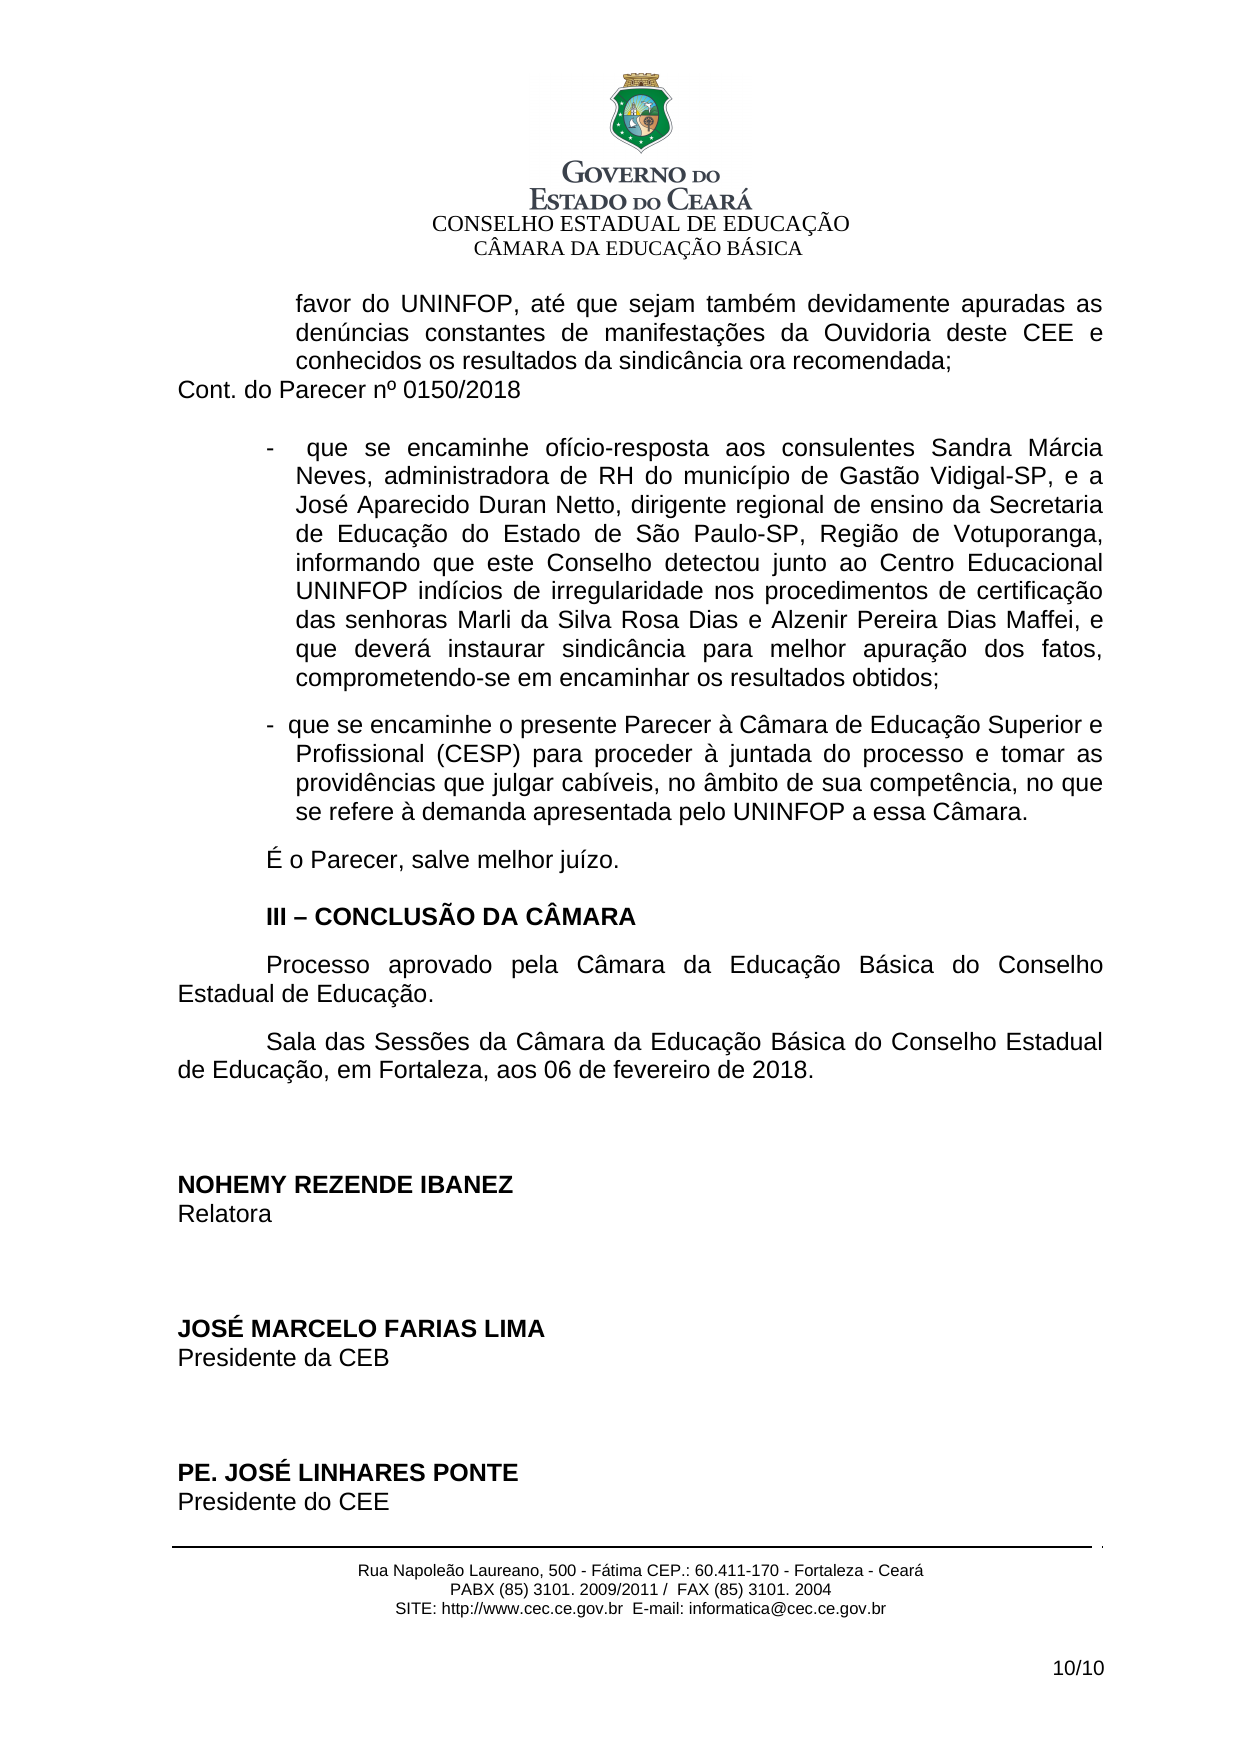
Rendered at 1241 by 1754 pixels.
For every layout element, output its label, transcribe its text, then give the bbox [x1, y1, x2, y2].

text É o Parecer, salve melhor juízo. [177, 844, 1104, 873]
text Processo aprovado pela Câmara da Educação Básica do Conselho Estadual de Educação. [177, 950, 1104, 1007]
text PE. JOSÉ LINHARES PONTE [177, 1458, 1104, 1487]
subtitle III – CONCLUSÃO DA CÂMARA [177, 902, 1104, 931]
text favor do UNINFOP, até que sejam também devidamente apuradas as denúncias constantes de manifestações da Ouvidoria deste CEE e conhecidos os resultados da sindicância ora recomendada; [266, 289, 1104, 375]
text - que se encaminhe ofício-resposta aos consulentes Sandra Márcia Neves, administradora de RH do município de Gastão Vidigal-SP, e a José Aparecido Duran Netto, dirigente regional de ensino da Secretaria de Educação do Estado de São Paulo-SP, Região de Votuporanga, informando que este Conselho detectou junto ao Centro Educacional UNINFOP indícios de irregularidade nos procedimentos de certificação das senhoras Marli da Silva Rosa Dias e Alzenir Pereira Dias Maffei, e que deverá instaurar sindicância para melhor apuração dos fatos, comprometendo-se em encaminhar os resultados obtidos; [266, 432, 1104, 691]
text JOSÉ MARCELO FARIAS LIMA [177, 1314, 1104, 1343]
subtitle NOHEMY REZENDE IBANEZ [177, 1170, 1104, 1199]
text Presidente da CEB [177, 1343, 1104, 1372]
subtitle Relatora [177, 1199, 1104, 1228]
text Presidente do CEE [177, 1487, 1104, 1515]
picture [529, 73, 753, 210]
text Cont. do Parecer nº 0150/2018 [177, 375, 1104, 404]
text Sala das Sessões da Câmara da Educação Básica do Conselho Estadual de Educação, em Fortaleza, aos 06 de fevereiro de 2018. [177, 1027, 1104, 1084]
text - que se encaminhe o presente Parecer à Câmara de Educação Superior e Profissional (CESP) para proceder à juntada do processo e tomar as providências que julgar cabíveis, no âmbito de sua competência, no que se refere à demanda apresentada pelo UNINFOP a essa Câmara. [266, 710, 1104, 825]
